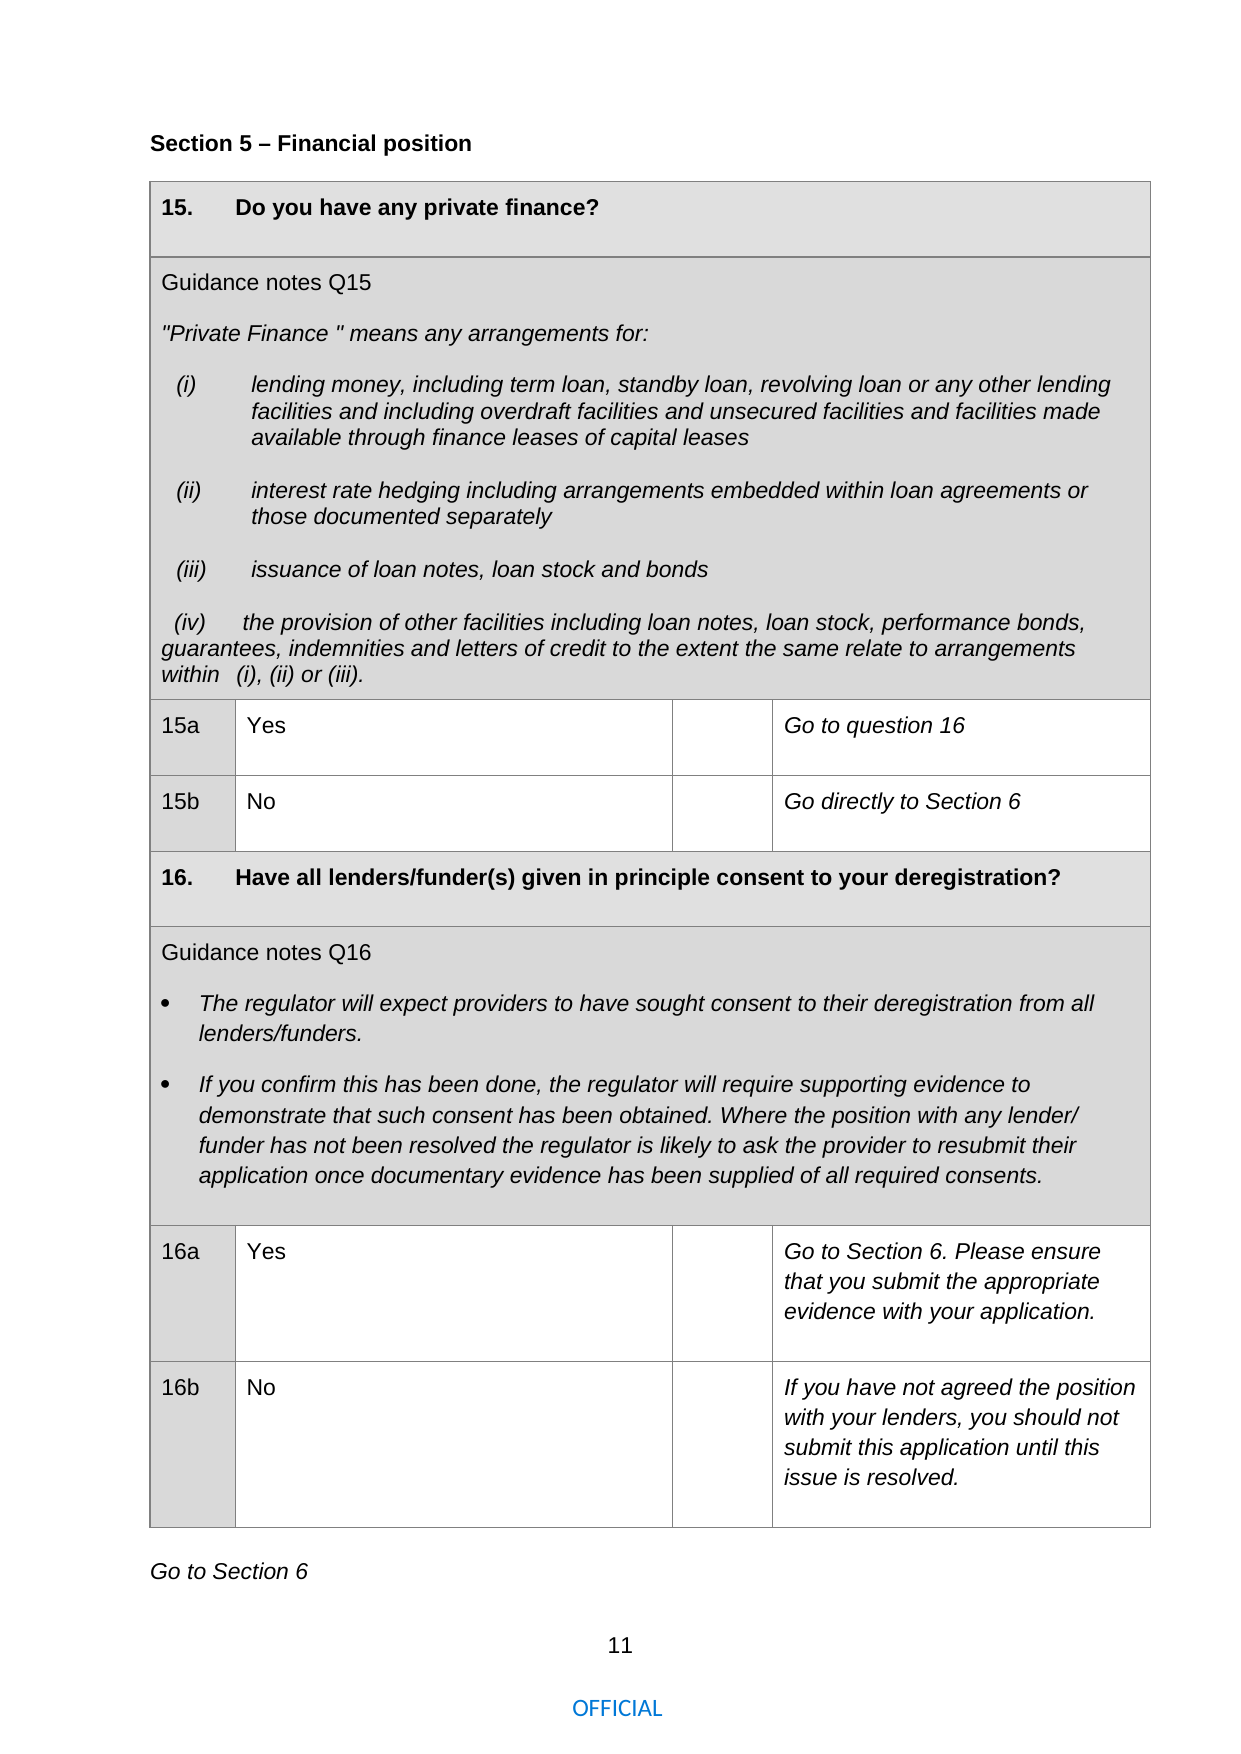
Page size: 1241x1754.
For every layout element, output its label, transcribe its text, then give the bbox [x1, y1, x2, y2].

table_cell [673, 700, 772, 775]
table_cell Yes [236, 1226, 672, 1361]
table_cell 16a [151, 1226, 235, 1361]
table_cell [673, 1362, 772, 1527]
table_cell [673, 776, 772, 851]
table_cell No [236, 776, 672, 851]
table_cell Go directly to Section 6 [773, 776, 1150, 851]
table_cell 15a [151, 700, 235, 775]
table_cell Guidance notes Q16 The regulator will expect providers to have sought consent to their deregistration from all lenders/funders. If you confirm this has been done, the regulator will require supporting evidence to demonstrate that such consent has been obtained. Where the position with any lender/ funder has not been resolved the regulator is likely to ask the provider to resubmit their application once documentary evidence has been supplied of all required consents. [151, 927, 1150, 1225]
table_cell Go to question 16 [773, 700, 1150, 775]
table_cell 16. Have all lenders/funder(s) given in principle consent to your deregistration? [151, 852, 1150, 926]
table_cell If you have not agreed the position with your lenders, you should not submit this application until this issue is resolved. [773, 1362, 1150, 1527]
text Go to Section 6 [150, 1528, 1090, 1585]
table_cell 16b [151, 1362, 235, 1527]
text Section 5 – Financial position [150, 130, 1090, 156]
table_cell No [236, 1362, 672, 1527]
table_cell Guidance notes Q15 "Private Finance " means any arrangements for: lending money, including term loan, standby loan, revolving loan or any other lending facilities and including overdraft facilities and unsecured facilities and facilities made available through finance leases of capital leases interest rate hedging including arrangements embedded within loan agreements or those documented separately issuance of loan notes, loan stock and bonds (iv) the provision of other facilities including loan notes, loan stock, performance bonds, guarantees, indemnities and letters of credit to the extent the same relate to arrangements within (i), (ii) or (iii). [151, 258, 1150, 699]
table_cell [673, 1226, 772, 1361]
table_cell Yes [236, 700, 672, 775]
table_header 15. Do you have any private finance? [151, 182, 1150, 256]
table_cell Go to Section 6. Please ensure that you submit the appropriate evidence with your application. [773, 1226, 1150, 1361]
table_cell 15b [151, 776, 235, 851]
